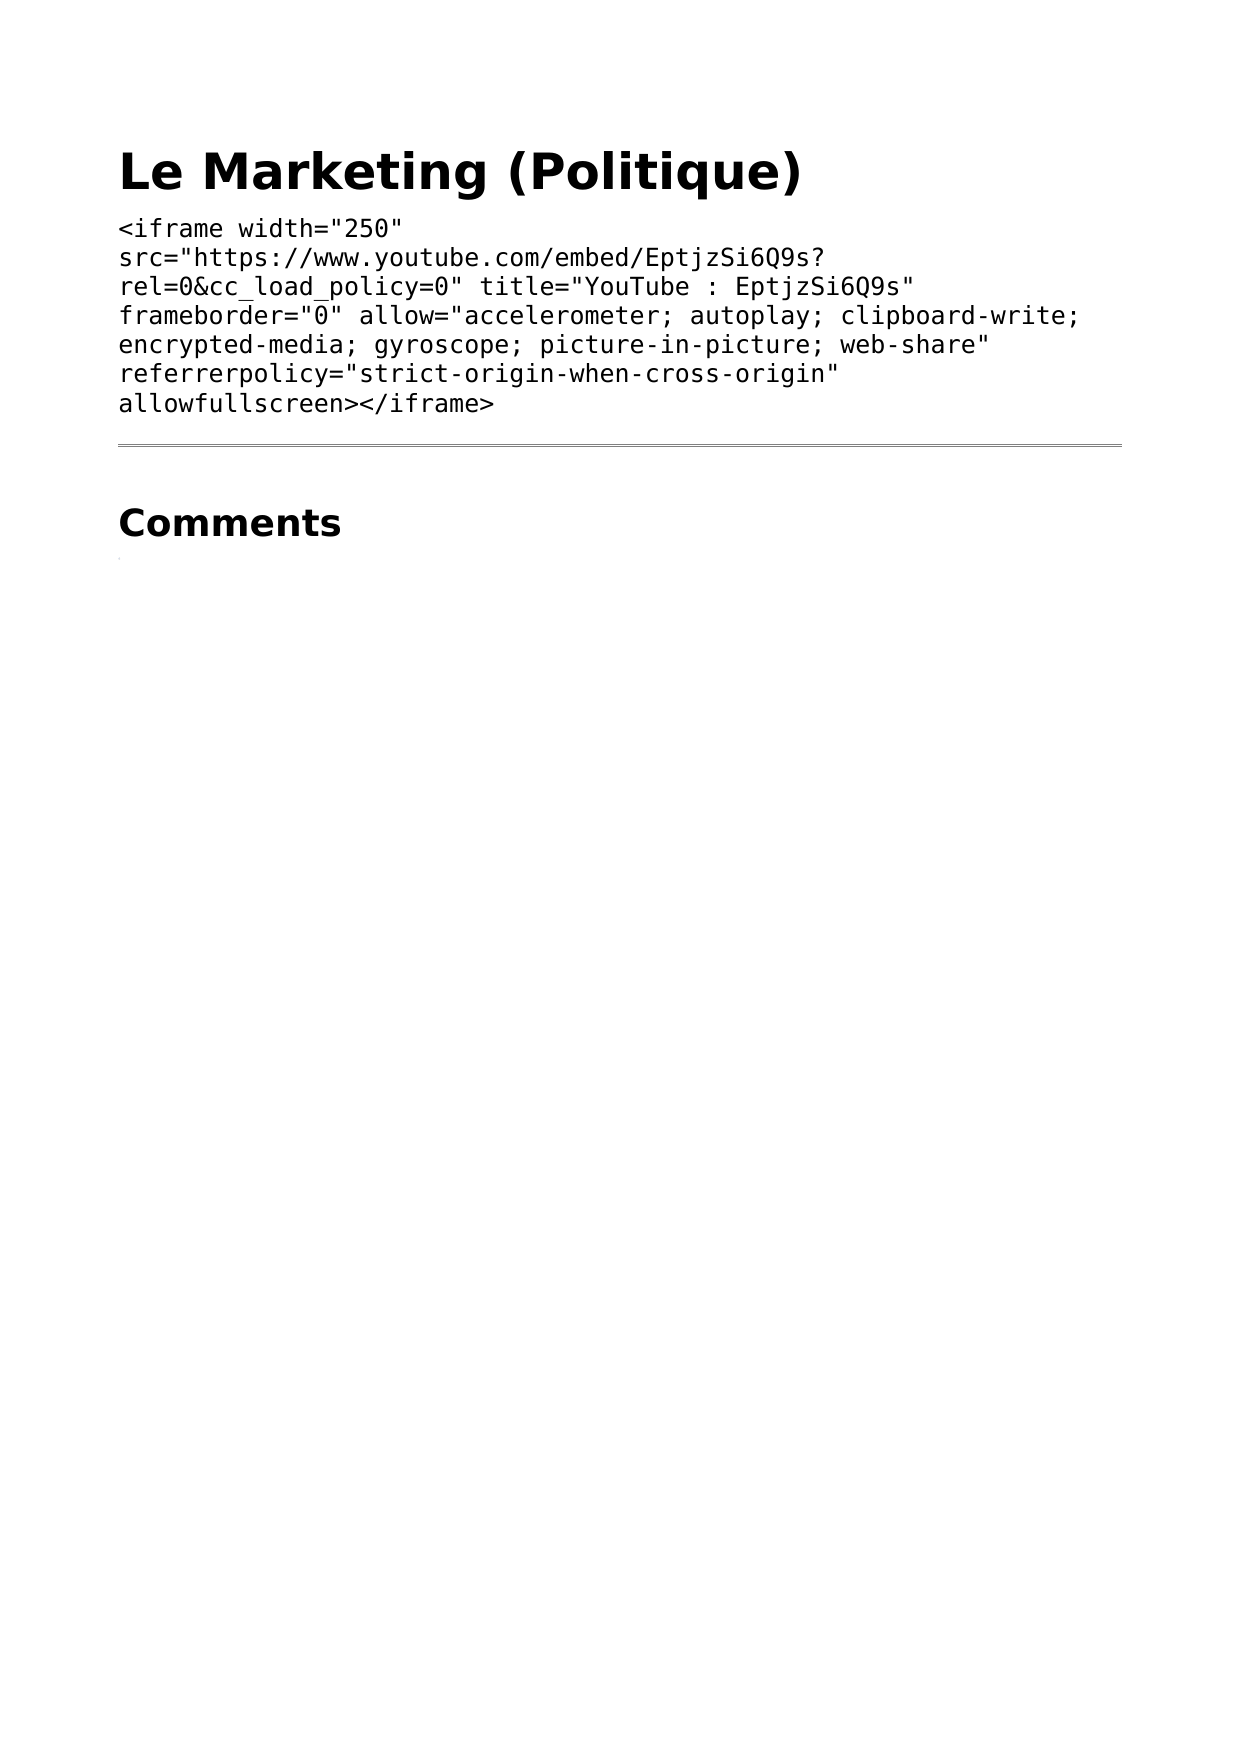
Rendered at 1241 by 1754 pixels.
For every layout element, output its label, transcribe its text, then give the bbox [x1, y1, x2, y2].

text <iframe width="250" src="https://www.youtube.com/embed/EptjzSi6Q9s?rel=0&cc_load_policy=0" title="YouTube : EptjzSi6Q9s" frameborder="0" allow="accelerometer; autoplay; clipboard-write; encrypted-media; gyroscope; picture-in-picture; web-share" referrerpolicy="strict-origin-when-cross-origin" allowfullscreen></iframe> [118, 214, 1122, 418]
subtitle Le Marketing (Politique) [118, 143, 1122, 201]
subtitle Comments [118, 501, 1122, 545]
